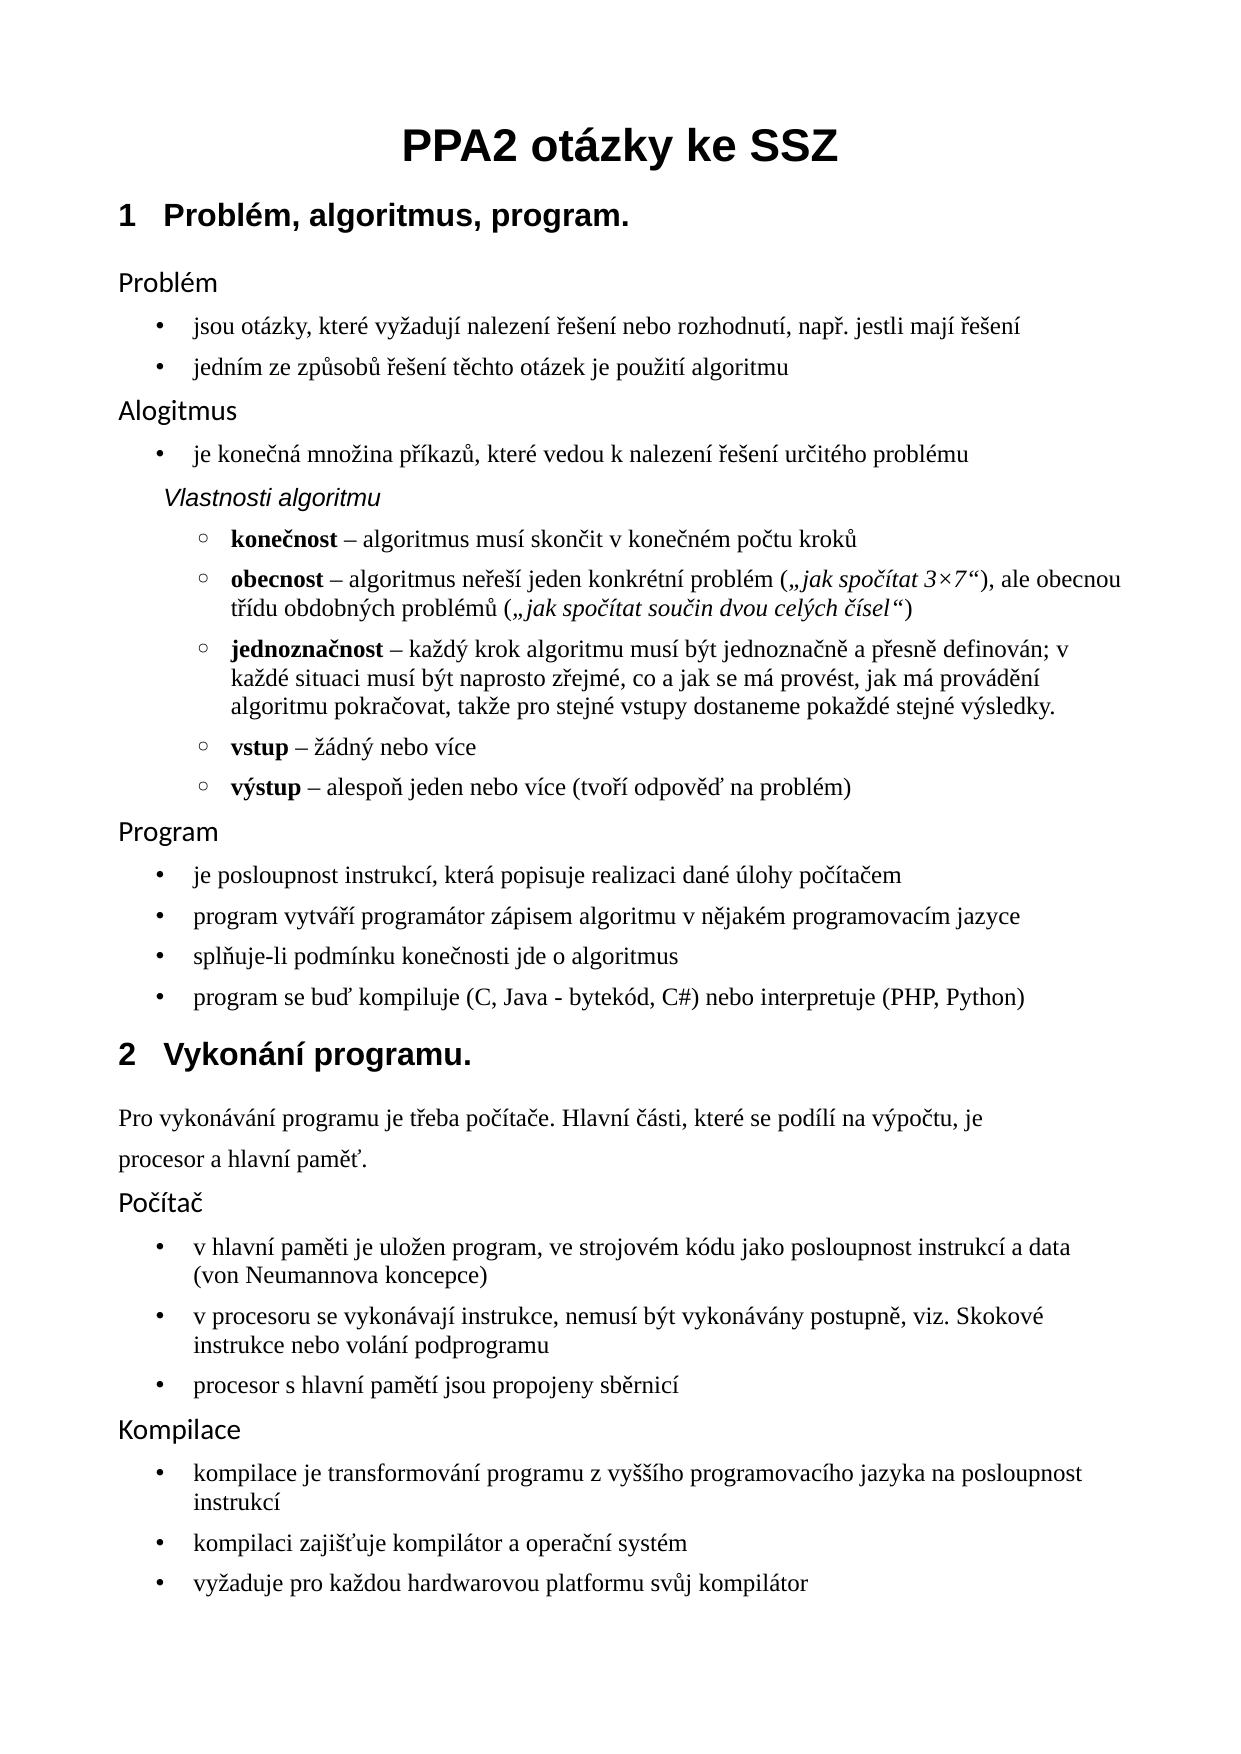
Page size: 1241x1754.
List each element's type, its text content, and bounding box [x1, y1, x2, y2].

list kompilace je transformování programu z vyššího programovacího jazyka na posloupnost instrukcí [156, 1458, 1122, 1516]
subtitle Vykonání programu. [118, 1036, 1122, 1072]
subtitle Alogitmus [118, 392, 1122, 428]
title PPA2 otázky ke SSZ [118, 118, 1122, 171]
list v hlavní paměti je uložen program, ve strojovém kódu jako posloupnost instrukcí a data (von Neumannova koncepce) [156, 1232, 1122, 1289]
text Pro vykonávání programu je třeba počítače. Hlavní části, které se podílí na výpočtu, je [118, 1103, 1122, 1132]
list v procesoru se vykonávají instrukce, nemusí být vykonávány postupně, viz. Skokové instrukce nebo volání podprogramu [156, 1301, 1122, 1359]
list program vytváří programátor zápisem algoritmu v nějakém programovacím jazyce [156, 901, 1122, 929]
subtitle Problém, algoritmus, program. [118, 196, 1122, 233]
subtitle Kompilace [118, 1411, 1122, 1447]
list výstup – alespoň jeden nebo více (tvoří odpověď na problém) [193, 772, 1122, 801]
subtitle Vlastnosti algoritmu [163, 483, 1122, 512]
list kompilaci zajišťuje kompilátor a operační systém [156, 1528, 1122, 1556]
subtitle jsou otázky, které vyžadují nalezení řešení nebo rozhodnutí, např. jestli mají řešení [156, 311, 1122, 340]
list vstup – žádný nebo více [193, 732, 1122, 761]
list program se buď kompiluje (C, Java - bytekód, C#) nebo interpretuje (PHP, Python) [156, 982, 1122, 1011]
list procesor s hlavní pamětí jsou propojeny sběrnicí [156, 1370, 1122, 1399]
subtitle Počítač [118, 1184, 1122, 1220]
list obecnost – algoritmus neřeší jeden konkrétní problém („jak spočítat 3×7“), ale obecnou třídu obdobných problémů („jak spočítat součin dvou celých čísel“) [193, 564, 1122, 622]
list splňuje-li podmínku konečnosti jde o algoritmus [156, 941, 1122, 970]
subtitle Program [118, 813, 1122, 848]
text procesor a hlavní paměť. [118, 1144, 1122, 1173]
list je konečná množina příkazů, které vedou k nalezení řešení určitého problému [156, 439, 1122, 468]
list konečnost – algoritmus musí skončit v konečném počtu kroků [193, 524, 1122, 553]
list je posloupnost instrukcí, která popisuje realizaci dané úlohy počítačem [156, 860, 1122, 889]
list jednoznačnost – každý krok algoritmu musí být jednoznačně a přesně definován; v každé situaci musí být naprosto zřejmé, co a jak se má provést, jak má provádění algoritmu pokračovat, takže pro stejné vstupy dostaneme pokaždé stejné výsledky. [193, 634, 1122, 720]
list jedním ze způsobů řešení těchto otázek je použití algoritmu [156, 352, 1122, 380]
subtitle Problém [118, 264, 1122, 299]
list vyžaduje pro každou hardwarovou platformu svůj kompilátor [156, 1568, 1122, 1597]
